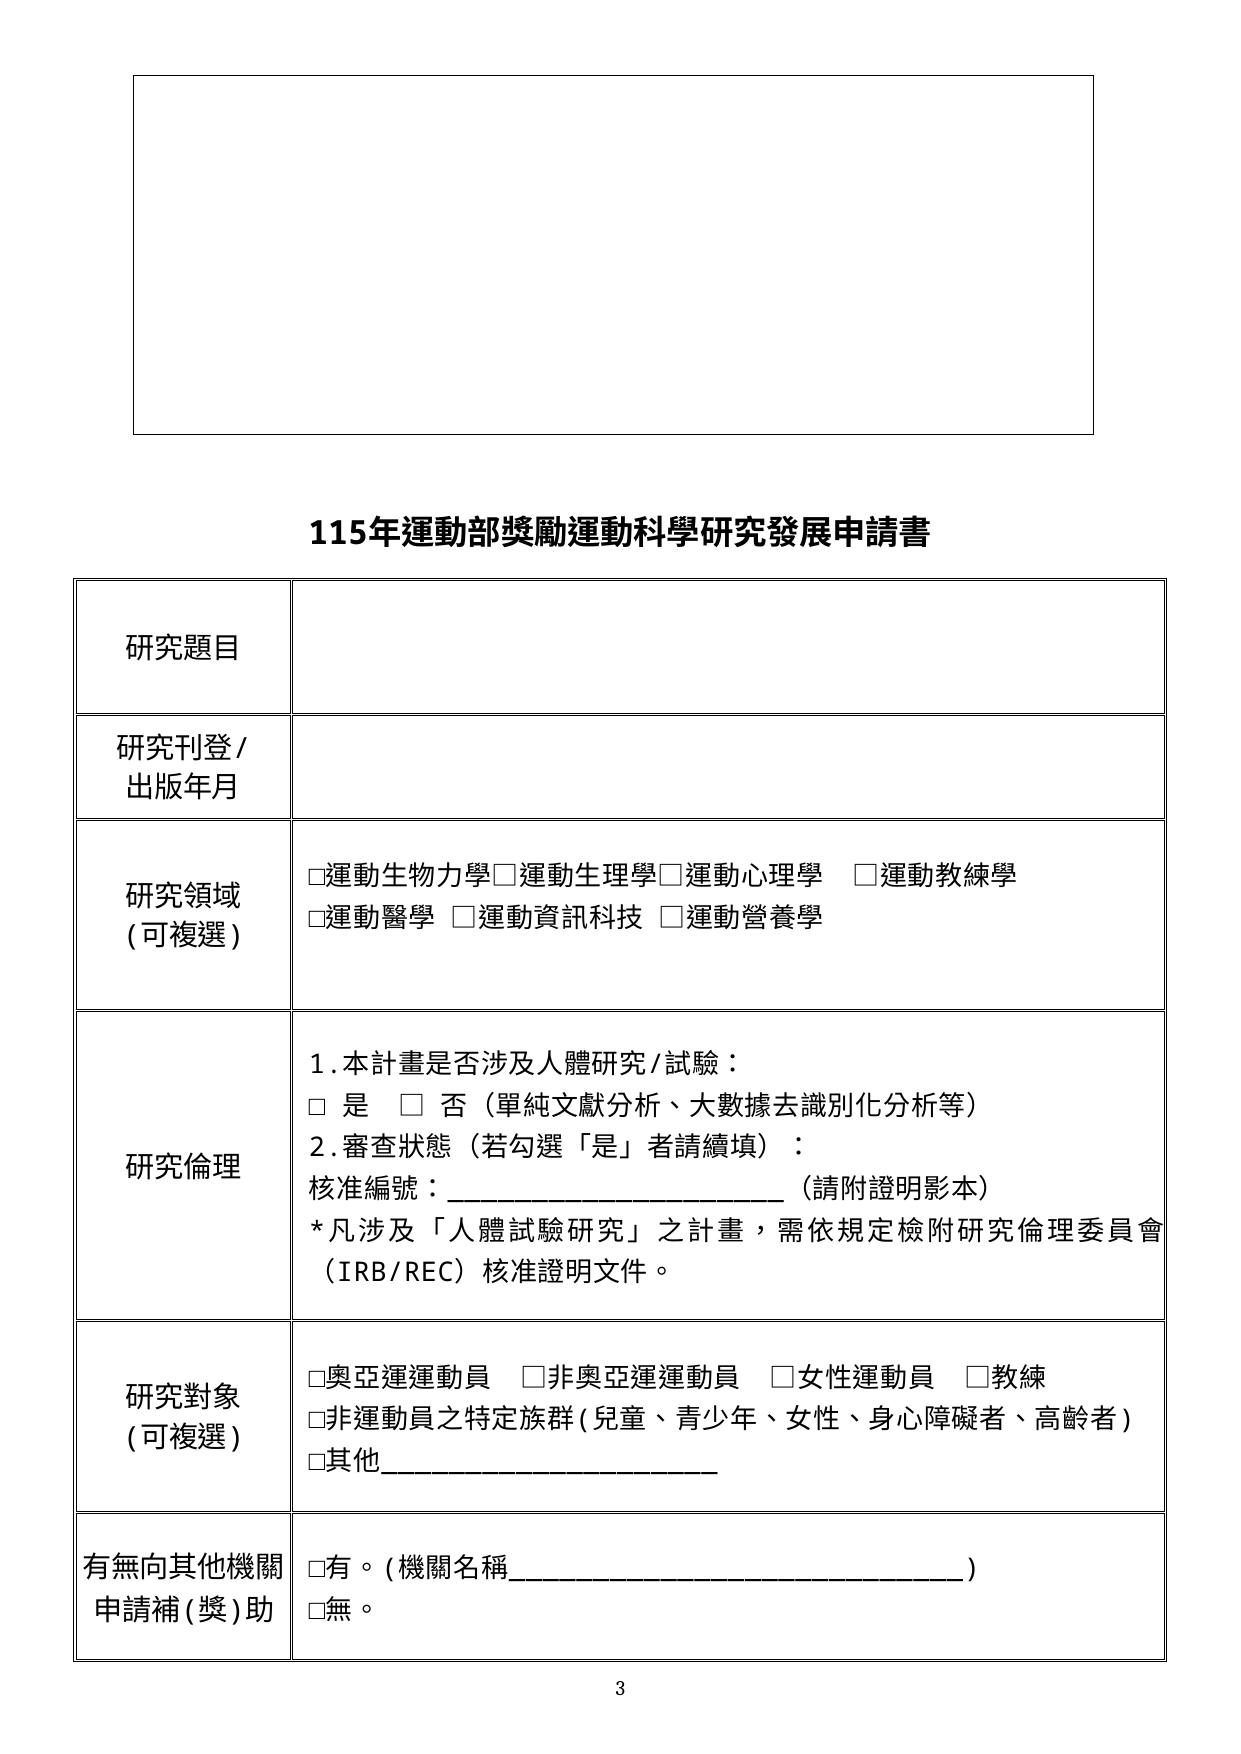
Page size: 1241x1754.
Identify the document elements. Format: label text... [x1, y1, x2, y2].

table_cell 研究對象 (可複選) [77, 1322, 290, 1511]
table_cell [293, 716, 1164, 817]
table_header 研究題目 [77, 581, 290, 713]
table_cell 研究倫理 [77, 1012, 290, 1318]
text 115年運動部獎勵運動科學研究發展申請書 [75, 506, 1165, 554]
table_cell 有無向其他機關申請補(獎)助 [77, 1514, 290, 1658]
table_cell □奧亞運運動員 □非奧亞運運動員 □女性運動員 □教練 □非運動員之特定族群(兒童、青少年、女性、身心障礙者、高齡者) □其他____________________ [293, 1322, 1164, 1511]
table_cell 研究刊登/ 出版年月 [77, 716, 290, 817]
table_cell 研究領域 (可複選) [77, 821, 290, 1009]
table_cell 1.本計畫是否涉及人體研究/試驗： □ 是 □ 否（單純文獻分析、大數據去識別化分析等） 2.審查狀態（若勾選「是」者請續填）： 核准編號：____________________（請附證明影本） *凡涉及「人體試驗研究」之計畫，需依規定檢附研究倫理委員會（IRB/REC）核准證明文件。 [293, 1012, 1164, 1318]
table_cell □有。(機關名稱___________________________) □無。 [293, 1514, 1164, 1658]
table_header [293, 581, 1164, 713]
table_header [134, 76, 1093, 434]
table_cell □運動生物力學□運動生理學□運動心理學 □運動教練學 □運動醫學 □運動資訊科技 □運動營養學 [293, 821, 1164, 1009]
